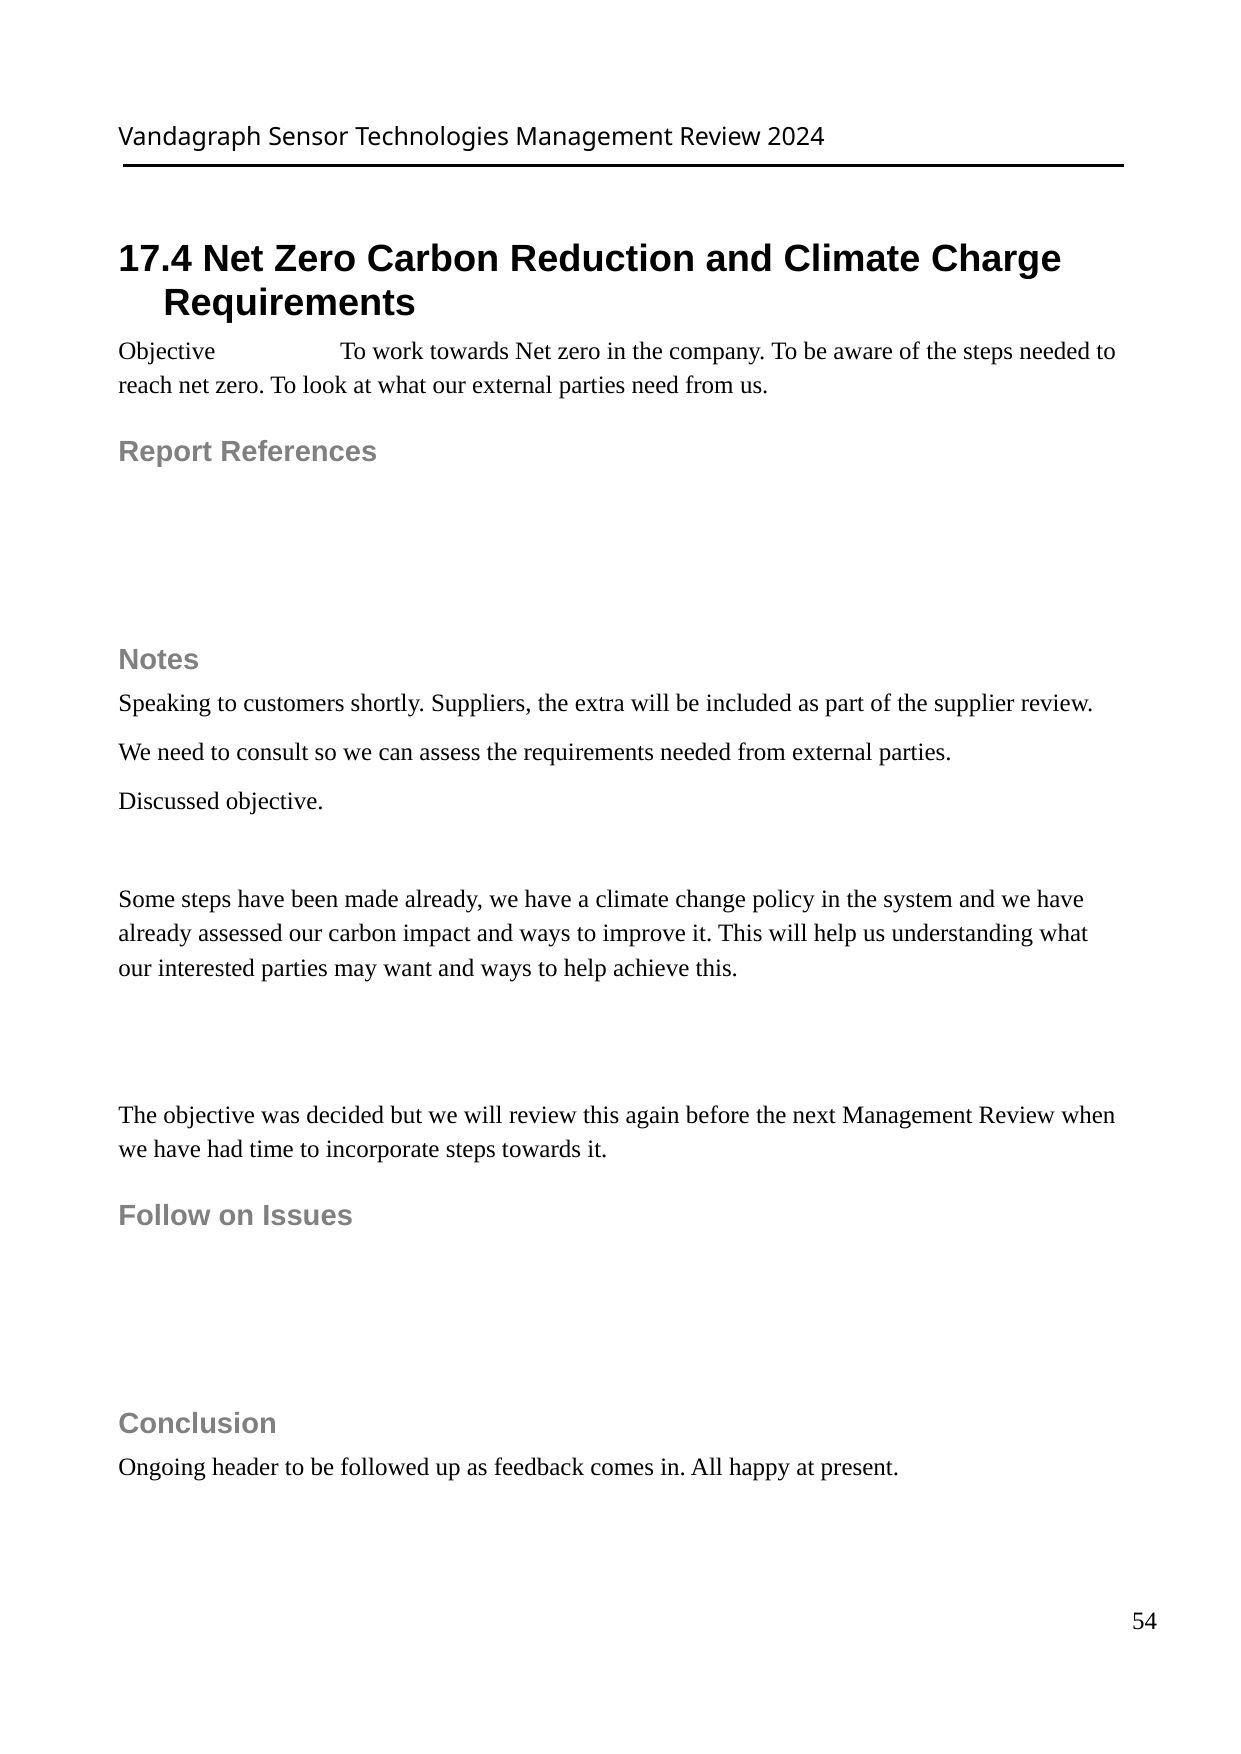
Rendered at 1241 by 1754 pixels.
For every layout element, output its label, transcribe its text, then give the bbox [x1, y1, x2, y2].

text Speaking to customers shortly. Suppliers, the extra will be included as part of the supplier review. [118, 688, 1122, 716]
text We need to consult so we can assess the requirements needed from external parties. [118, 737, 1122, 766]
subtitle Follow on Issues [118, 1198, 1122, 1232]
subtitle Report References [118, 434, 1122, 467]
text Discussed objective. [118, 786, 1122, 814]
text Objective To work towards Net zero in the company. To be aware of the steps needed to reach net zero. To look at what our external parties need from us. [118, 336, 1122, 399]
subtitle Conclusion [118, 1406, 1122, 1439]
text The objective was decided but we will review this again before the next Management Review when we have had time to incorporate steps towards it. [118, 1100, 1122, 1163]
subtitle Notes [118, 642, 1122, 675]
subtitle 17.4 Net Zero Carbon Reduction and Climate Charge Requirements [118, 236, 1122, 323]
text Some steps have been made already, we have a climate change policy in the system and we have already assessed our carbon impact and ways to improve it. This will help us understanding what our interested parties may want and ways to help achieve this. [118, 884, 1122, 982]
text Ongoing header to be followed up as feedback comes in. All happy at present. [118, 1452, 1122, 1481]
